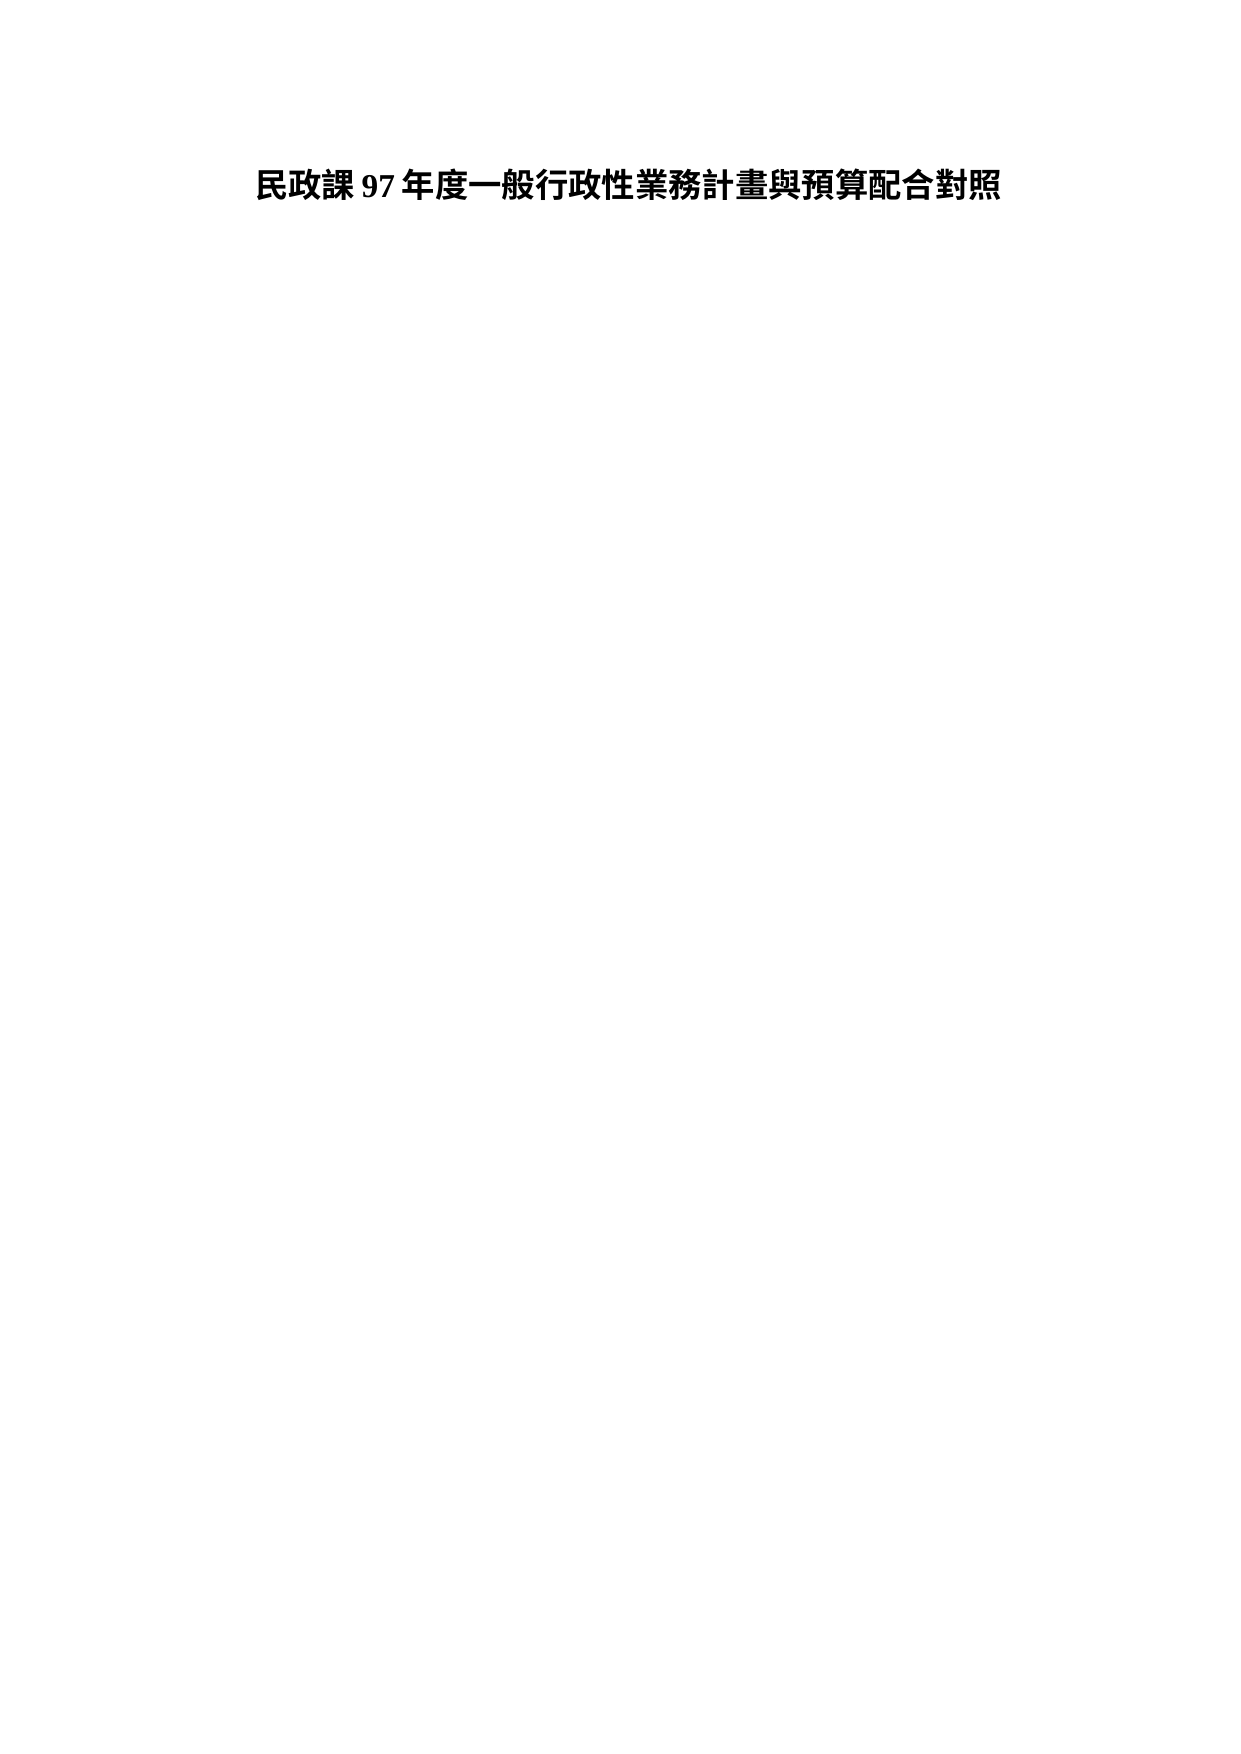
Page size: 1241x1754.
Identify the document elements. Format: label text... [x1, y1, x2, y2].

table_header 民政課97年度一般行政性業務計畫與預算配合對照 [106, 146, 1150, 221]
